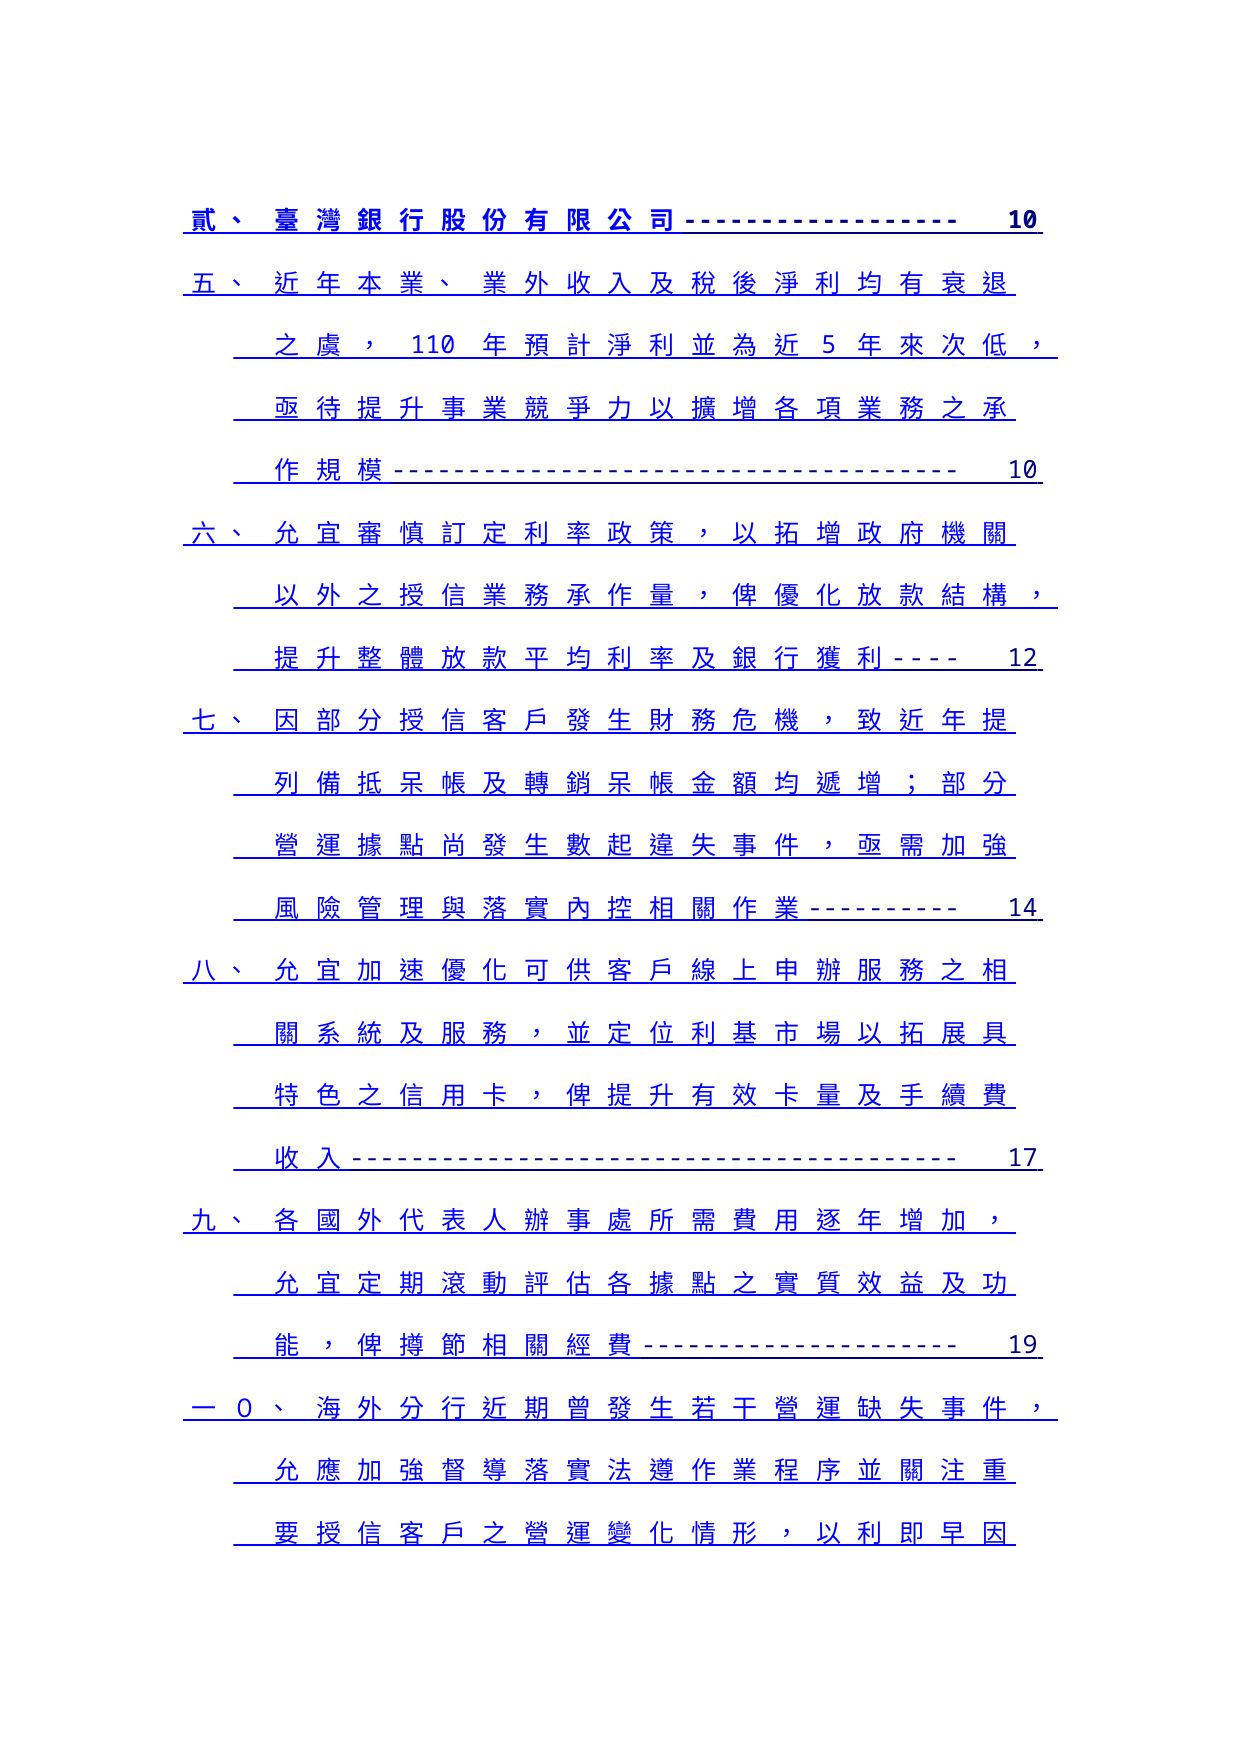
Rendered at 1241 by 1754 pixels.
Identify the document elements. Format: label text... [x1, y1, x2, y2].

text 六、允宜審慎訂定利率政策，以拓增政府機關以外之授信業務承作量，俾優化放款結構，提升整體放款平均利率及銀行獲利 12 [183, 490, 1043, 677]
text 一０、海外分行近期曾發生若干營運缺失事件，允應加強督導落實法遵作業程序並關注重要授信客戶之營運變化情形，以利即早因應，降低營運損失 22 [183, 1421, 1043, 1552]
text 一０、海外分行近期曾發生若干營運缺失事件，允應加強督導落實法遵作業程序並關注重要授信客戶之營運變化情形，以利即早因應，降低營運損失 22 [183, 1365, 1043, 1419]
text 九、各國外代表人辦事處所需費用逐年增加，允宜定期滾動評估各據點之實質效益及功能，俾撙節相關經費 19 [183, 1177, 1043, 1365]
text 八、允宜加速優化可供客戶線上申辦服務之相關系統及服務，並定位利基市場以拓展具特色之信用卡，俾提升有效卡量及手續費收入 17 [183, 927, 1043, 1177]
text 七、因部分授信客戶發生財務危機，致近年提列備抵呆帳及轉銷呆帳金額均遞增；部分營運據點尚發生數起違失事件，亟需加強風險管理與落實內控相關作業 14 [183, 677, 1043, 927]
text 貳、臺灣銀行股份有限公司 10 [183, 177, 1043, 232]
text 五、近年本業、業外收入及稅後淨利均有衰退之虞，110年預計淨利並為近5年來次低，亟待提升事業競爭力以擴增各項業務之承作規模 10 [183, 240, 1043, 490]
text [183, 234, 1043, 240]
